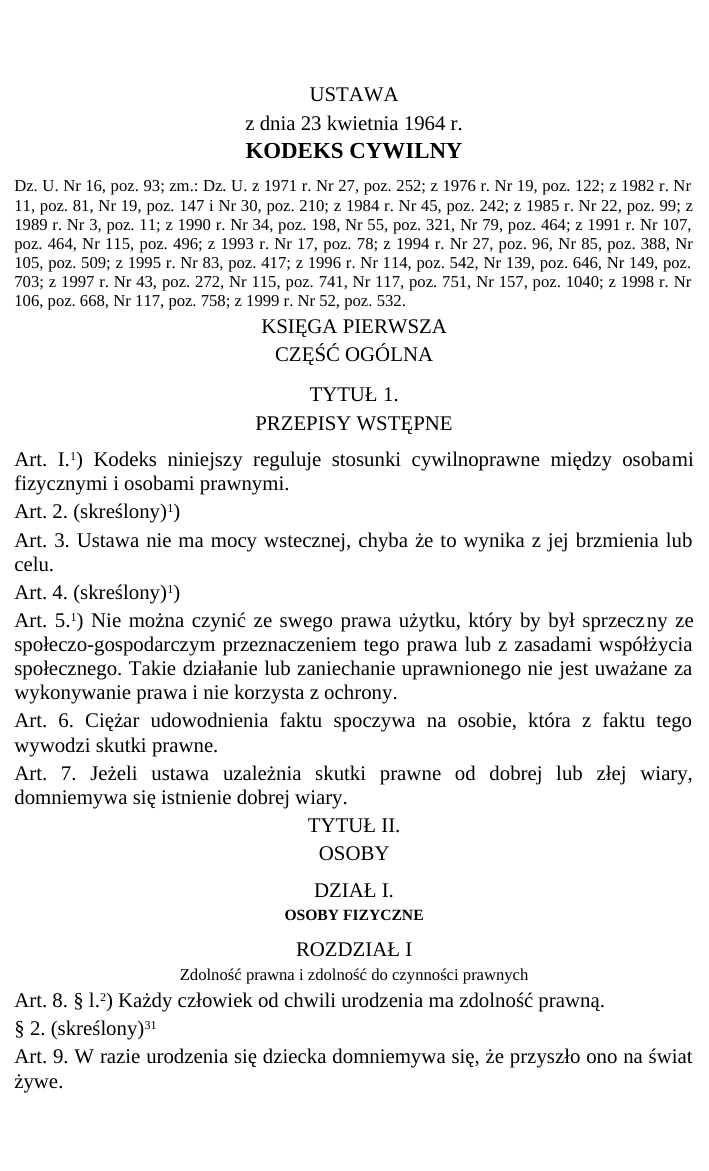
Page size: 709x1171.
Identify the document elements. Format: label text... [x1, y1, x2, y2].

text Art. 8. § l.2) Każdy człowiek od chwili urodzenia ma zdolność prawną. [14, 988, 694, 1012]
text Art. 4. (skreślony)1) [14, 580, 694, 604]
text USTAWA [14, 82, 694, 106]
text KSIĘGA PIERWSZA CZĘŚĆ OGÓLNA [14, 314, 694, 366]
text Art. 2. (skreślony)1) [14, 499, 694, 523]
text TYTUŁ II. [14, 813, 694, 837]
text z dnia 23 kwietnia 1964 r. [14, 110, 694, 134]
text OSOBY [14, 841, 694, 865]
text Art. I.1) Kodeks niniejszy reguluje stosunki cywilnoprawne między osoba­mi fizycznymi i osobami prawnymi. [14, 447, 694, 495]
text DZIAŁ I. [14, 878, 694, 902]
text Art. 5.1) Nie można czynić ze swego prawa użytku, który by był sprzecz­ny ze społeczo-gospodarczym przeznaczeniem tego prawa lub z zasadami współżycia społecznego. Takie działanie lub zaniechanie uprawnionego nie jest uważane za wykonywanie prawa i nie korzysta z ochrony. [14, 608, 694, 704]
text OSOBY FIZYCZNE [14, 906, 694, 924]
text TYTUŁ 1. [14, 382, 694, 406]
text Dz. U. Nr 16, poz. 93; zm.: Dz. U. z 1971 r. Nr 27, poz. 252; z 1976 r. Nr 19, poz. 122; z 1982 r. Nr 11, poz. 81, Nr 19, poz. 147 i Nr 30, poz. 210; z 1984 r. Nr 45, poz. 242; z 1985 r. Nr 22, poz. 99; z 1989 r. Nr 3, poz. 11; z 1990 r. Nr 34, poz. 198, Nr 55, poz. 321, Nr 79, poz. 464; z 1991 r. Nr 107, poz. 464, Nr 115, poz. 496; z 1993 r. Nr 17, poz. 78; z 1994 r. Nr 27, poz. 96, Nr 85, poz. 388, Nr 105, poz. 509; z 1995 r. Nr 83, poz. 417; z 1996 r. Nr 114, poz. 542, Nr 139, poz. 646, Nr 149, poz. 703; z 1997 r. Nr 43, poz. 272, Nr 115, poz. 741, Nr 117, poz. 751, Nr 157, poz. 1040; z 1998 r. Nr 106, poz. 668, Nr 117, poz. 758; z 1999 r. Nr 52, poz. 532. [14, 176, 694, 310]
text Art. 3. Ustawa nie ma mocy wstecznej, chyba że to wynika z jej brzmienia lub celu. [14, 527, 694, 576]
text Art. 9. W razie urodzenia się dziecka domniemywa się, że przyszło ono na świat żywe. [14, 1044, 694, 1093]
text § 2. (skreślony)31 [14, 1016, 694, 1040]
text Art. 6. Ciężar udowodnienia faktu spoczywa na osobie, która z faktu tego wywodzi skutki prawne. [14, 708, 694, 757]
subtitle KODEKS CYWILNY [14, 139, 694, 164]
text ROZDZIAŁ I [14, 936, 694, 961]
text Zdolność prawna i zdolność do czynności prawnych [14, 965, 694, 984]
text PRZEPISY WSTĘPNE [14, 410, 694, 434]
text Art. 7. Jeżeli ustawa uzależnia skutki prawne od dobrej lub złej wiary, domniemywa się istnienie dobrej wiary. [14, 761, 694, 809]
